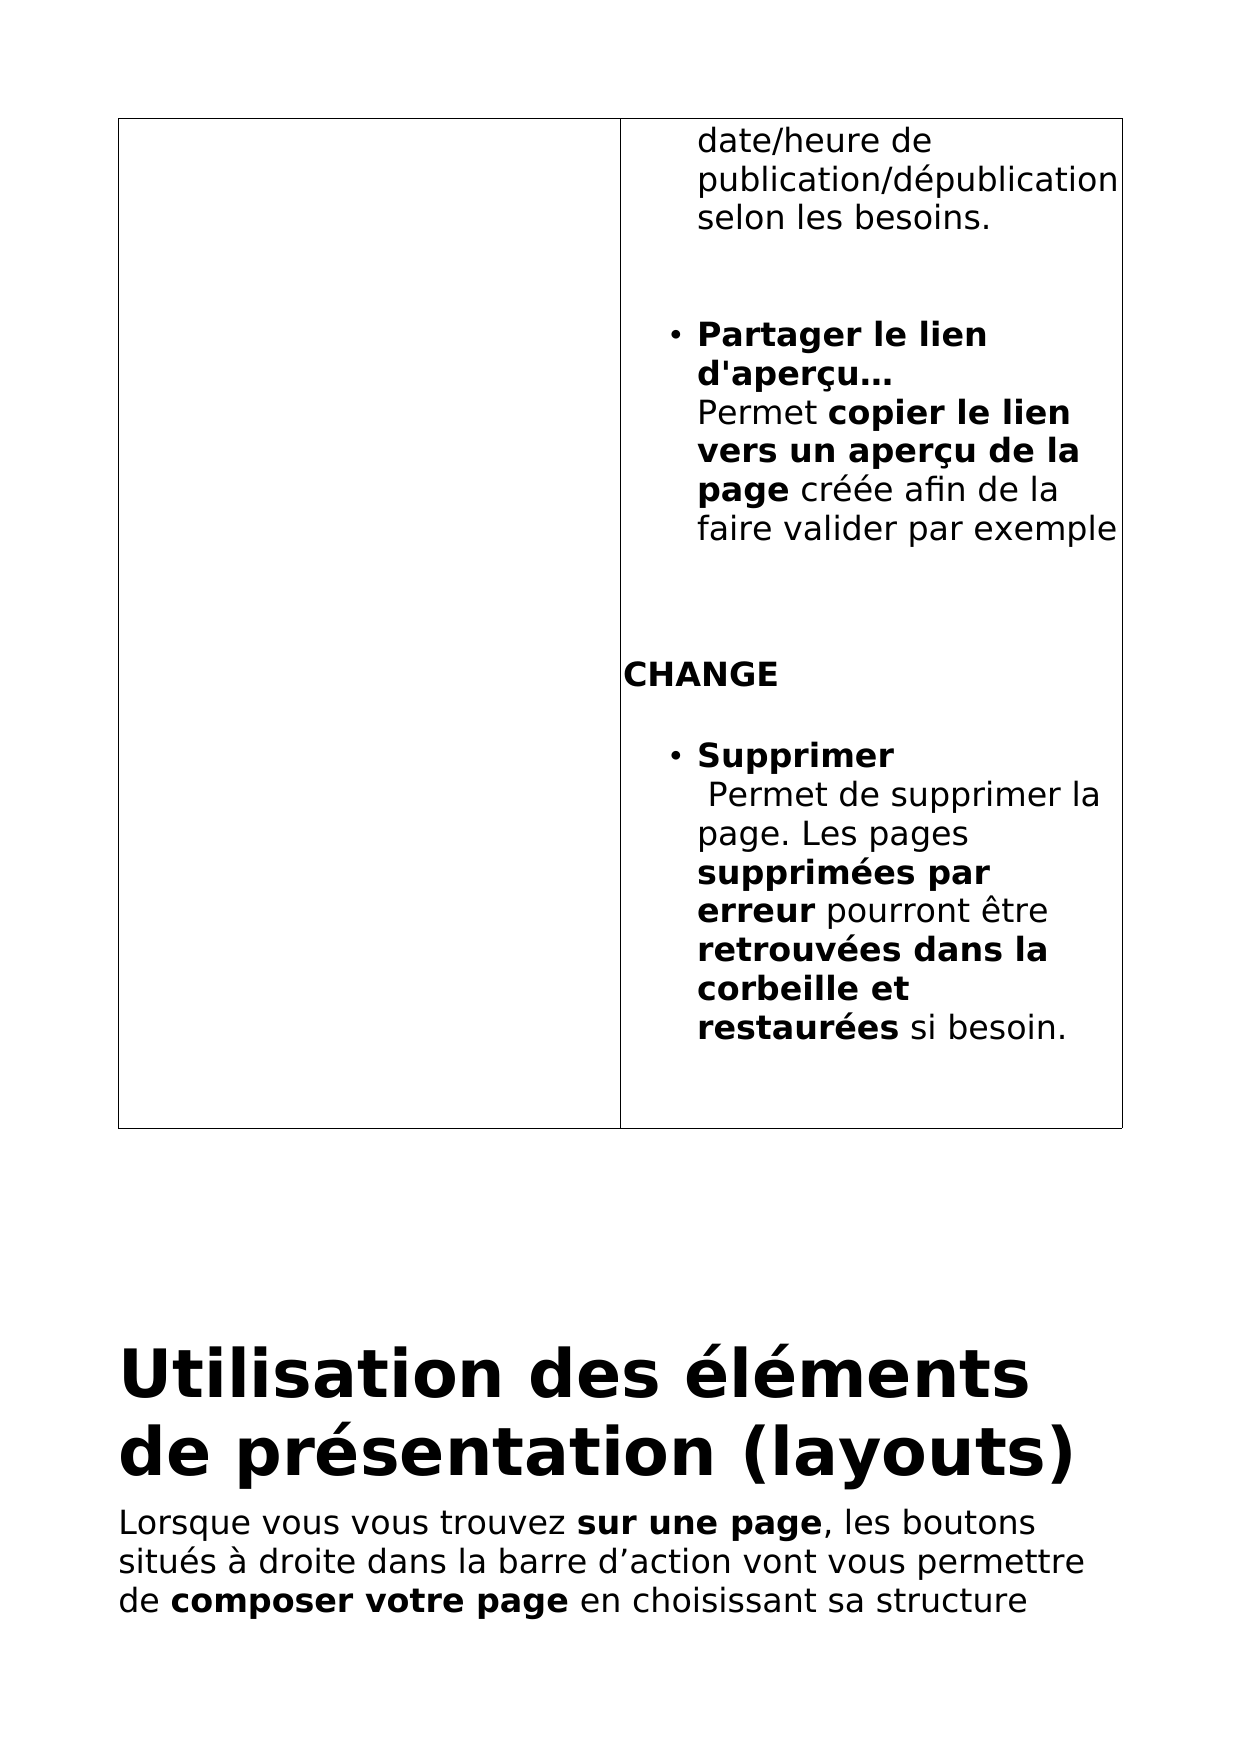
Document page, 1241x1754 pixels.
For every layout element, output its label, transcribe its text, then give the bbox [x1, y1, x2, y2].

text Lorsque vous vous trouvez sur une page, les boutons situés à droite dans la barre d’action vont vous permettre de composer votre page en choisissant sa structure [118, 1503, 1122, 1620]
table_header [119, 119, 620, 1128]
subtitle Utilisation des éléments de présentation (layouts) [118, 1336, 1122, 1491]
table_header date/heure de publication/dépublication selon les besoins. Partager le lien d'aperçu… Permet copier le lien vers un aperçu de la page créée afin de la faire valider par exemple CHANGE Supprimer Permet de supprimer la page. Les pages supprimées par erreur pourront être retrouvées dans la corbeille et restaurées si besoin. [621, 119, 1122, 1128]
